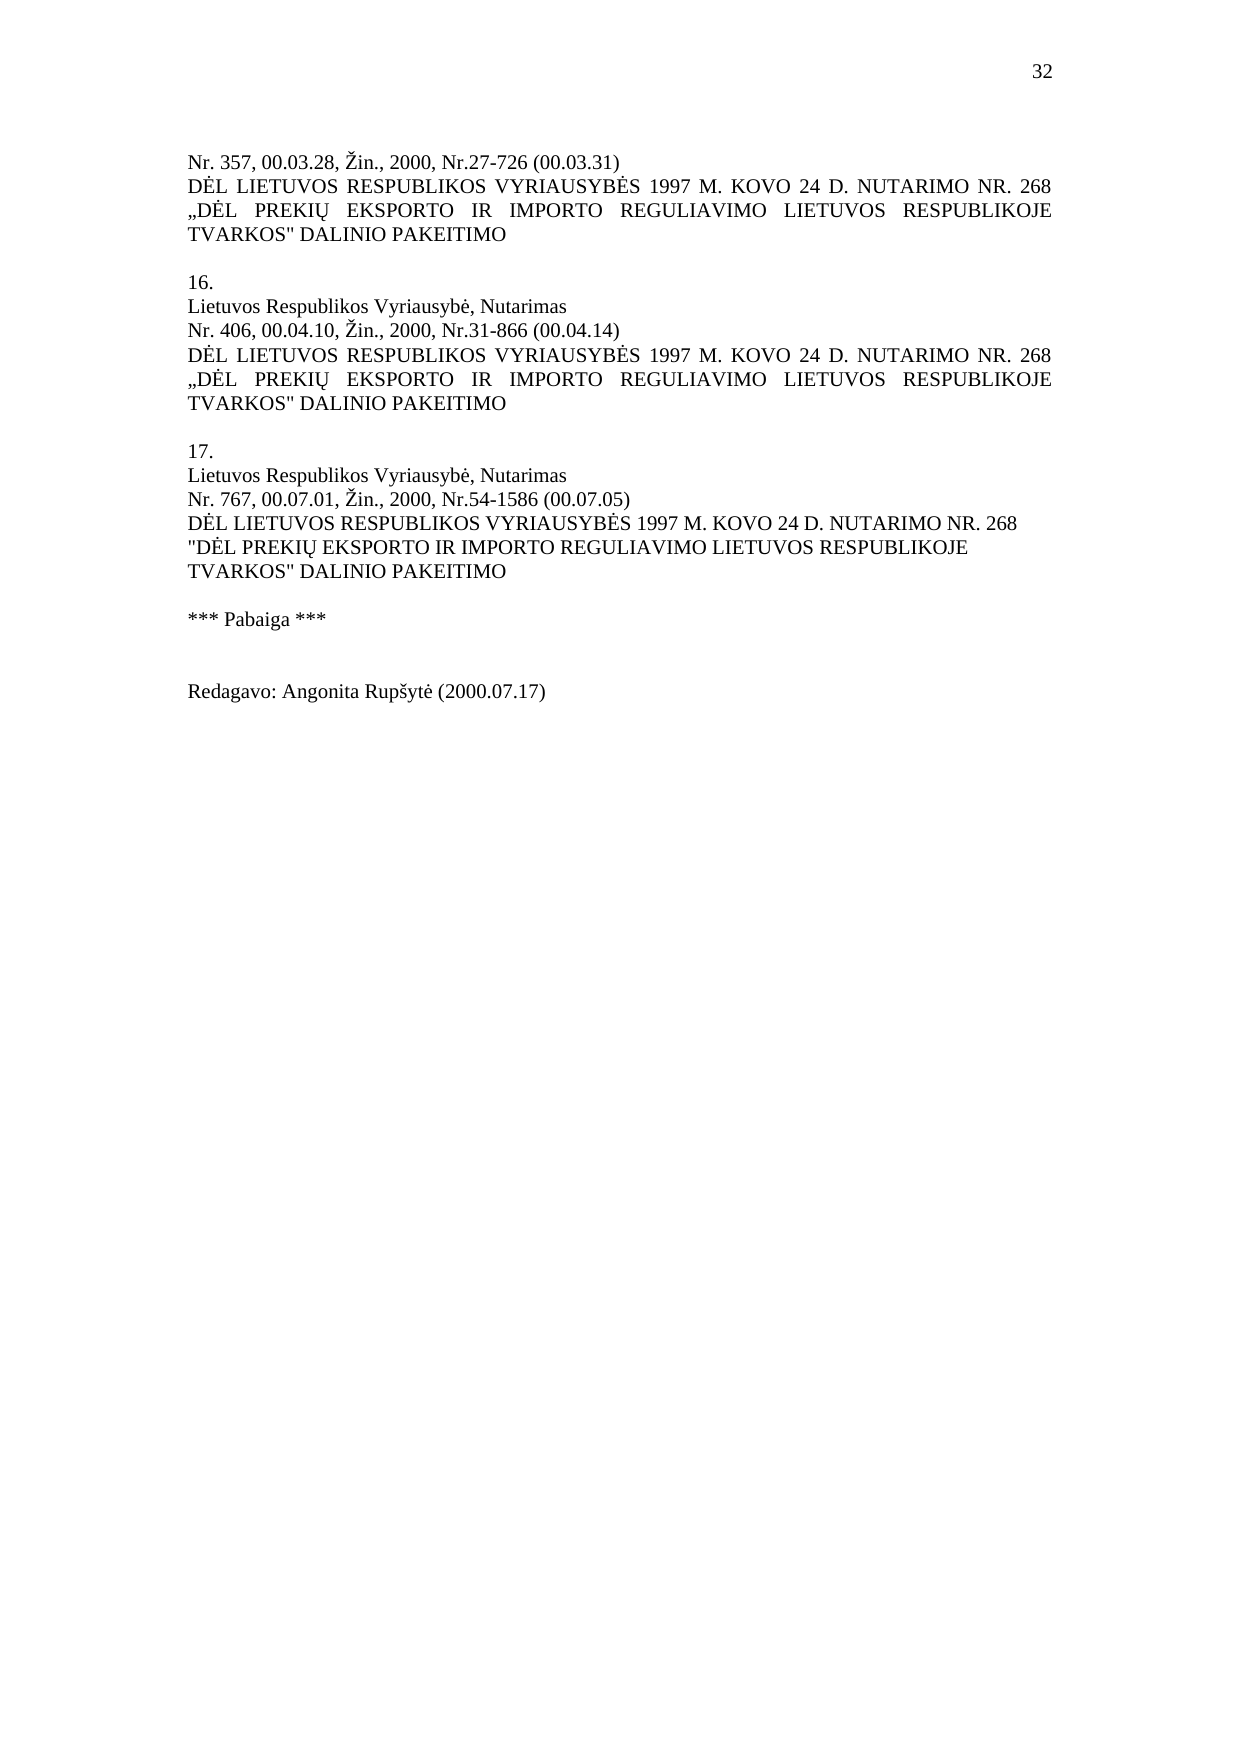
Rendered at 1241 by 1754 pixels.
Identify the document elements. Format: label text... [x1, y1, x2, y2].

text Lietuvos Respublikos Vyriausybė, Nutarimas [187, 294, 1053, 318]
text DĖL LIETUVOS RESPUBLIKOS VYRIAUSYBĖS 1997 M. KOVO 24 D. NUTARIMO NR. 268 „DĖL PREKIŲ EKSPORTO IR IMPORTO REGULIAVIMO LIETUVOS RESPUBLIKOJE TVARKOS" DALINIO PAKEITIMO [187, 342, 1053, 415]
text DĖL LIETUVOS RESPUBLIKOS VYRIAUSYBĖS 1997 M. KOVO 24 D. NUTARIMO NR. 268 "DĖL PREKIŲ EKSPORTO IR IMPORTO REGULIAVIMO LIETUVOS RESPUBLIKOJE TVARKOS" DALINIO PAKEITIMO [187, 511, 1053, 583]
text Nr. 767, 00.07.01, Žin., 2000, Nr.54-1586 (00.07.05) [187, 487, 1053, 511]
text Nr. 406, 00.04.10, Žin., 2000, Nr.31-866 (00.04.14) [187, 318, 1053, 342]
text 17. [187, 439, 1053, 463]
text Nr. 357, 00.03.28, Žin., 2000, Nr.27-726 (00.03.31) [187, 150, 1053, 174]
text DĖL LIETUVOS RESPUBLIKOS VYRIAUSYBĖS 1997 M. KOVO 24 D. NUTARIMO NR. 268 „DĖL PREKIŲ EKSPORTO IR IMPORTO REGULIAVIMO LIETUVOS RESPUBLIKOJE TVARKOS" DALINIO PAKEITIMO [187, 174, 1053, 246]
text 16. [187, 270, 1053, 294]
text Redagavo: Angonita Rupšytė (2000.07.17) [187, 679, 1053, 703]
text *** Pabaiga *** [187, 607, 1053, 631]
text Lietuvos Respublikos Vyriausybė, Nutarimas [187, 463, 1053, 487]
